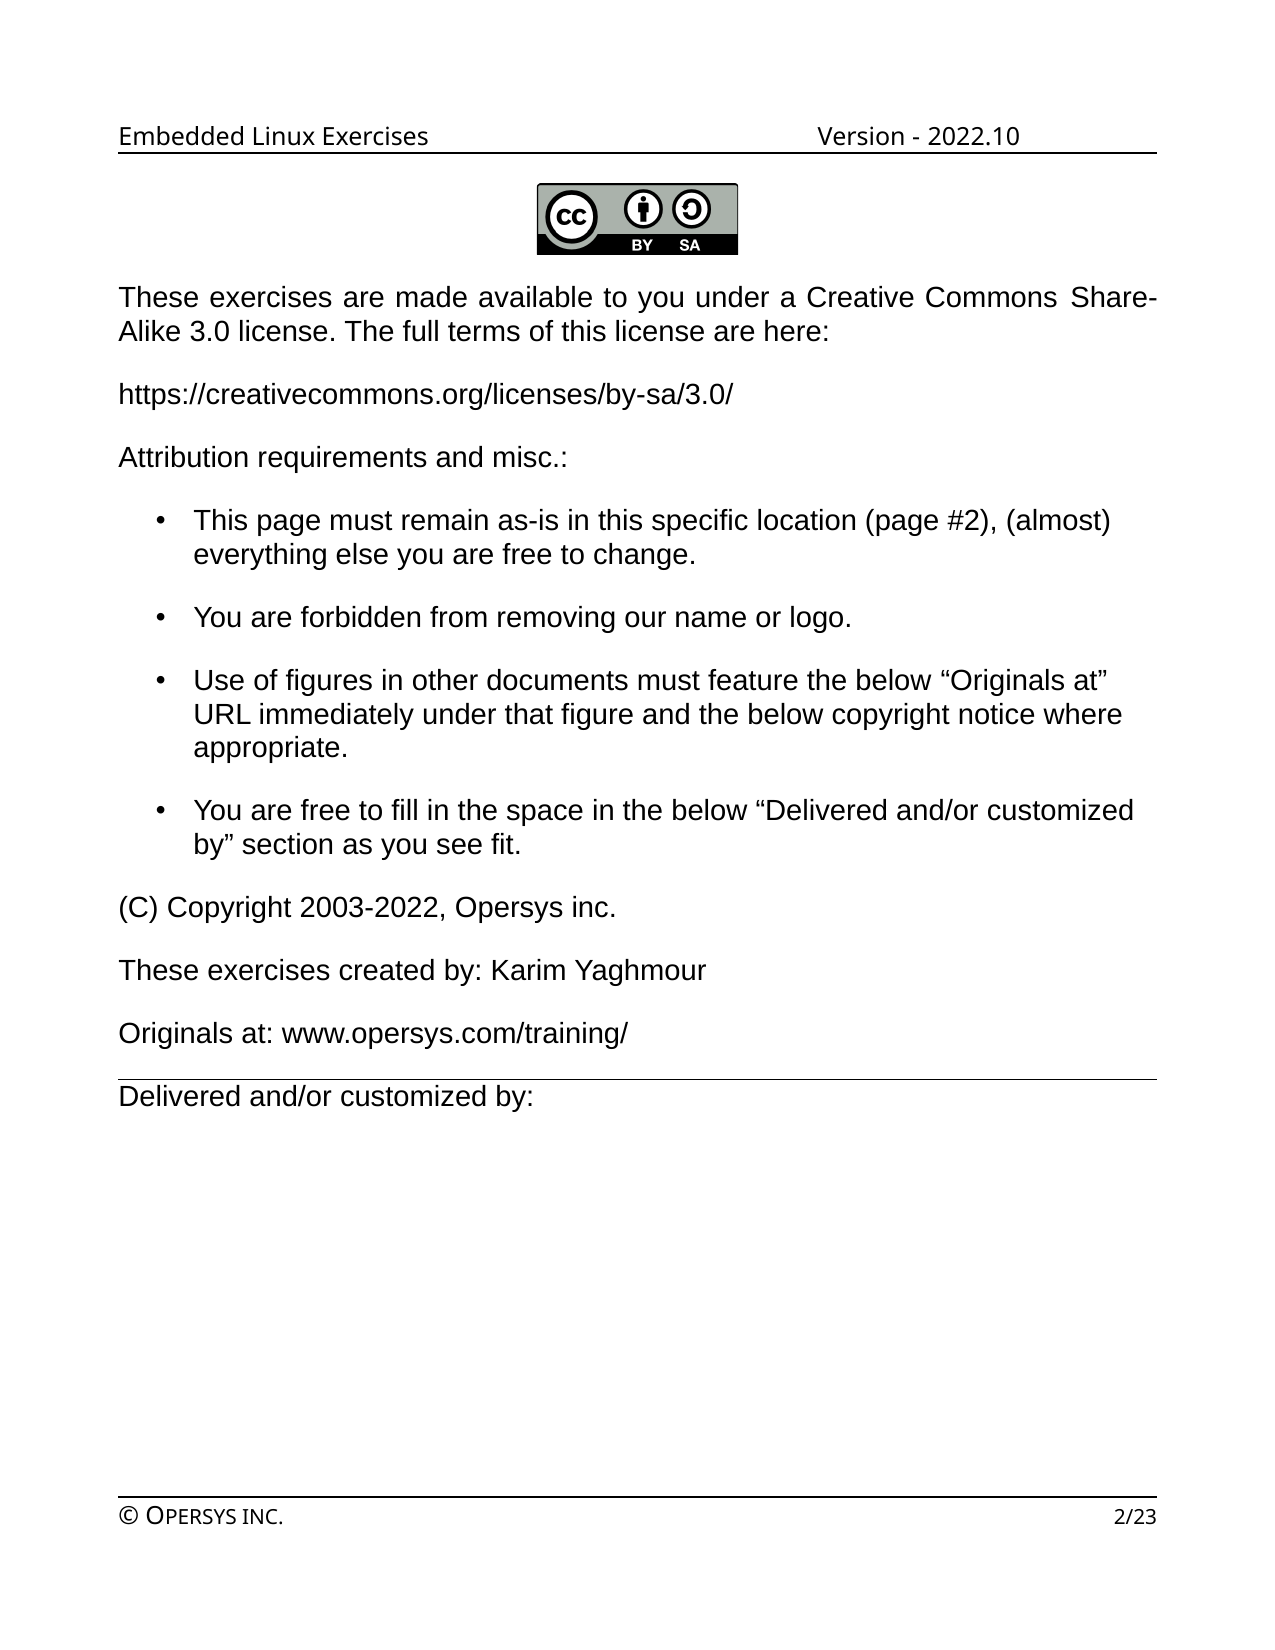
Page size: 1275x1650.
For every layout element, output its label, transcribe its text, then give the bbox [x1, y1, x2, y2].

list Use of figures in other documents must feature the below “Originals at” URL immediately under that figure and the below copyright notice where appropriate. [156, 663, 1157, 764]
text (C) Copyright 2003-2022, Opersys inc. [118, 890, 1157, 923]
text Originals at: www.opersys.com/training/ [118, 1016, 1157, 1049]
text These exercises are made available to you under a Creative Commons Share-Alike 3.0 license. The full terms of this license are here: [118, 280, 1158, 347]
text These exercises created by: Karim Yaghmour [118, 953, 1157, 987]
text Delivered and/or customized by: [118, 1080, 1157, 1113]
text Attribution requirements and misc.: [118, 440, 1157, 473]
picture [536, 183, 739, 255]
list You are free to fill in the space in the below “Delivered and/or customized by” section as you see fit. [156, 793, 1157, 861]
list You are forbidden from removing our name or logo. [156, 600, 1157, 633]
text https://creativecommons.org/licenses/by-sa/3.0/ [118, 377, 980, 410]
list This page must remain as-is in this specific location (page #2), (almost) everything else you are free to change. [156, 503, 1157, 570]
